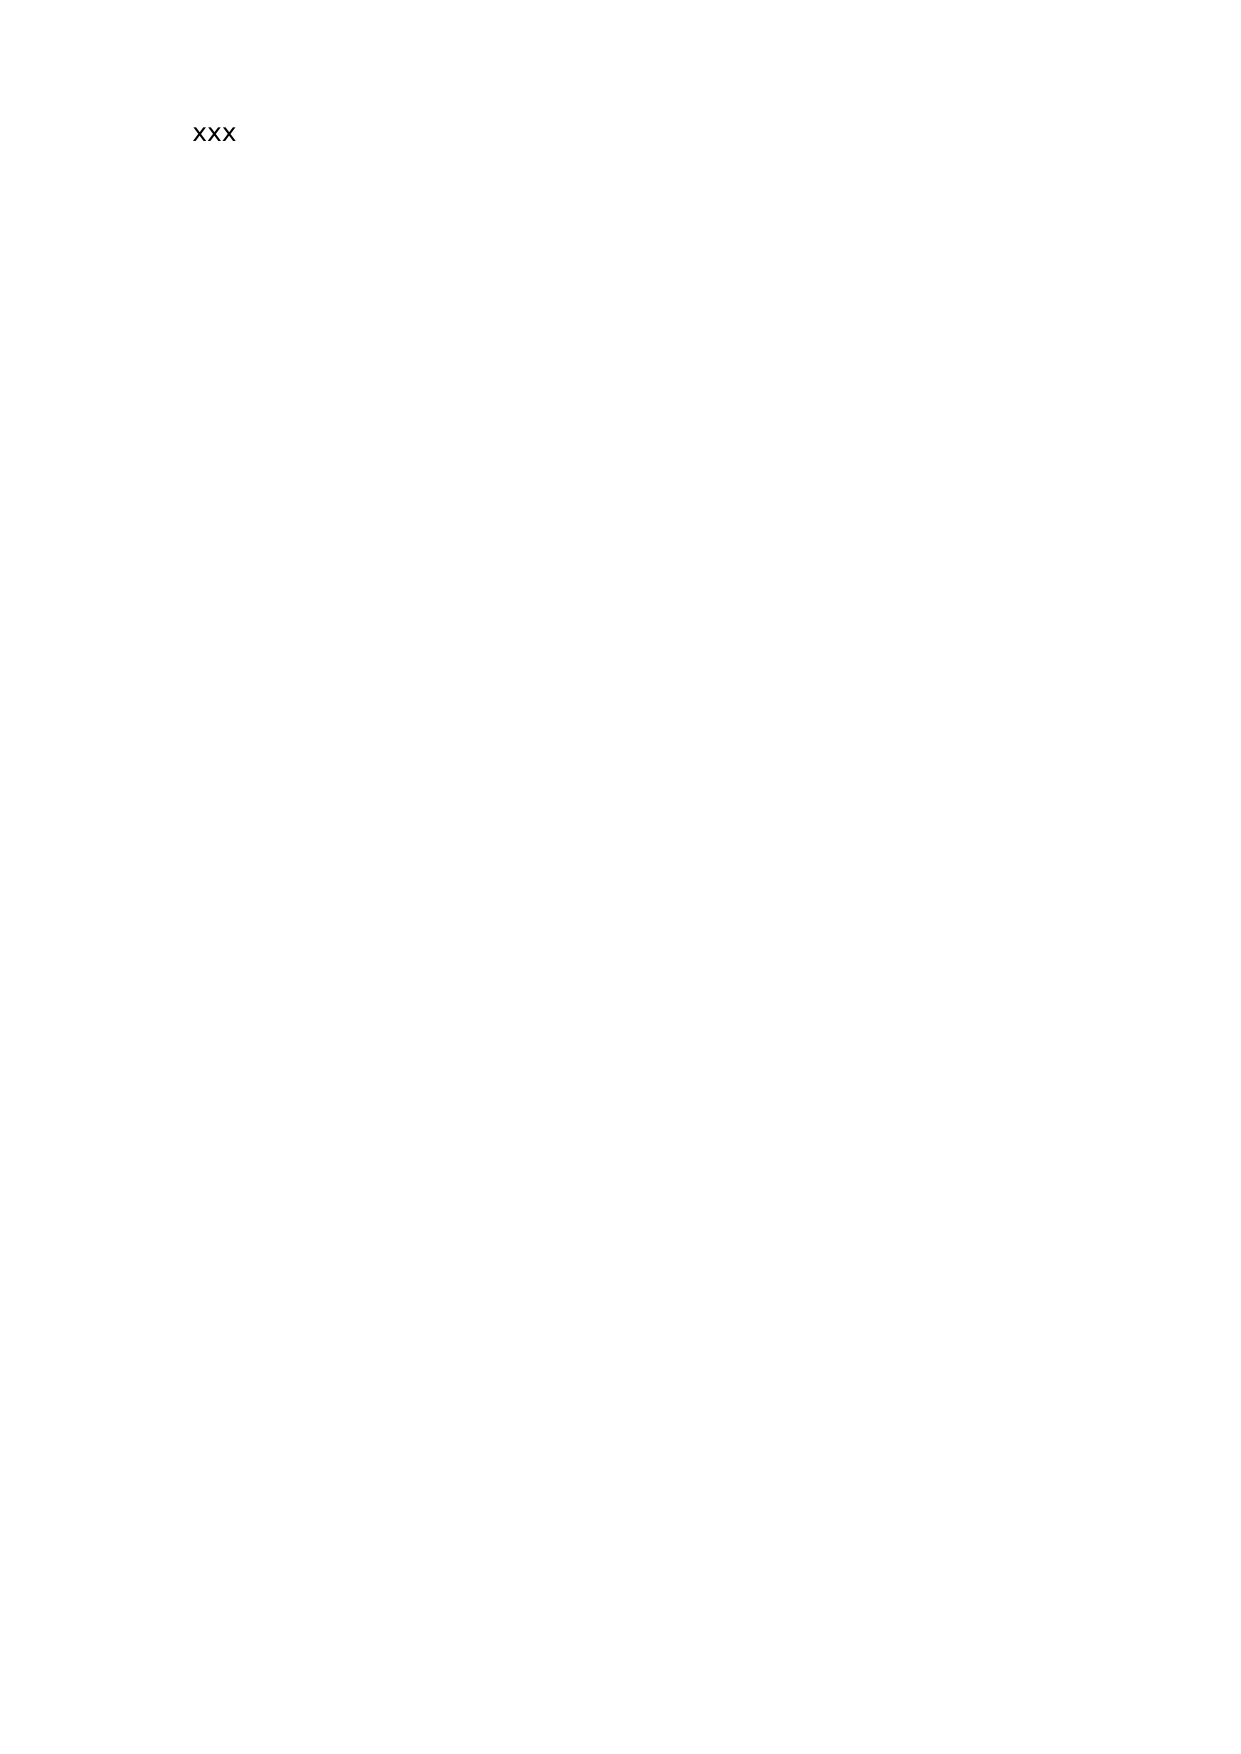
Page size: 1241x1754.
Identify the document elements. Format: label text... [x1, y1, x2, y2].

list xxx [177, 118, 1122, 176]
